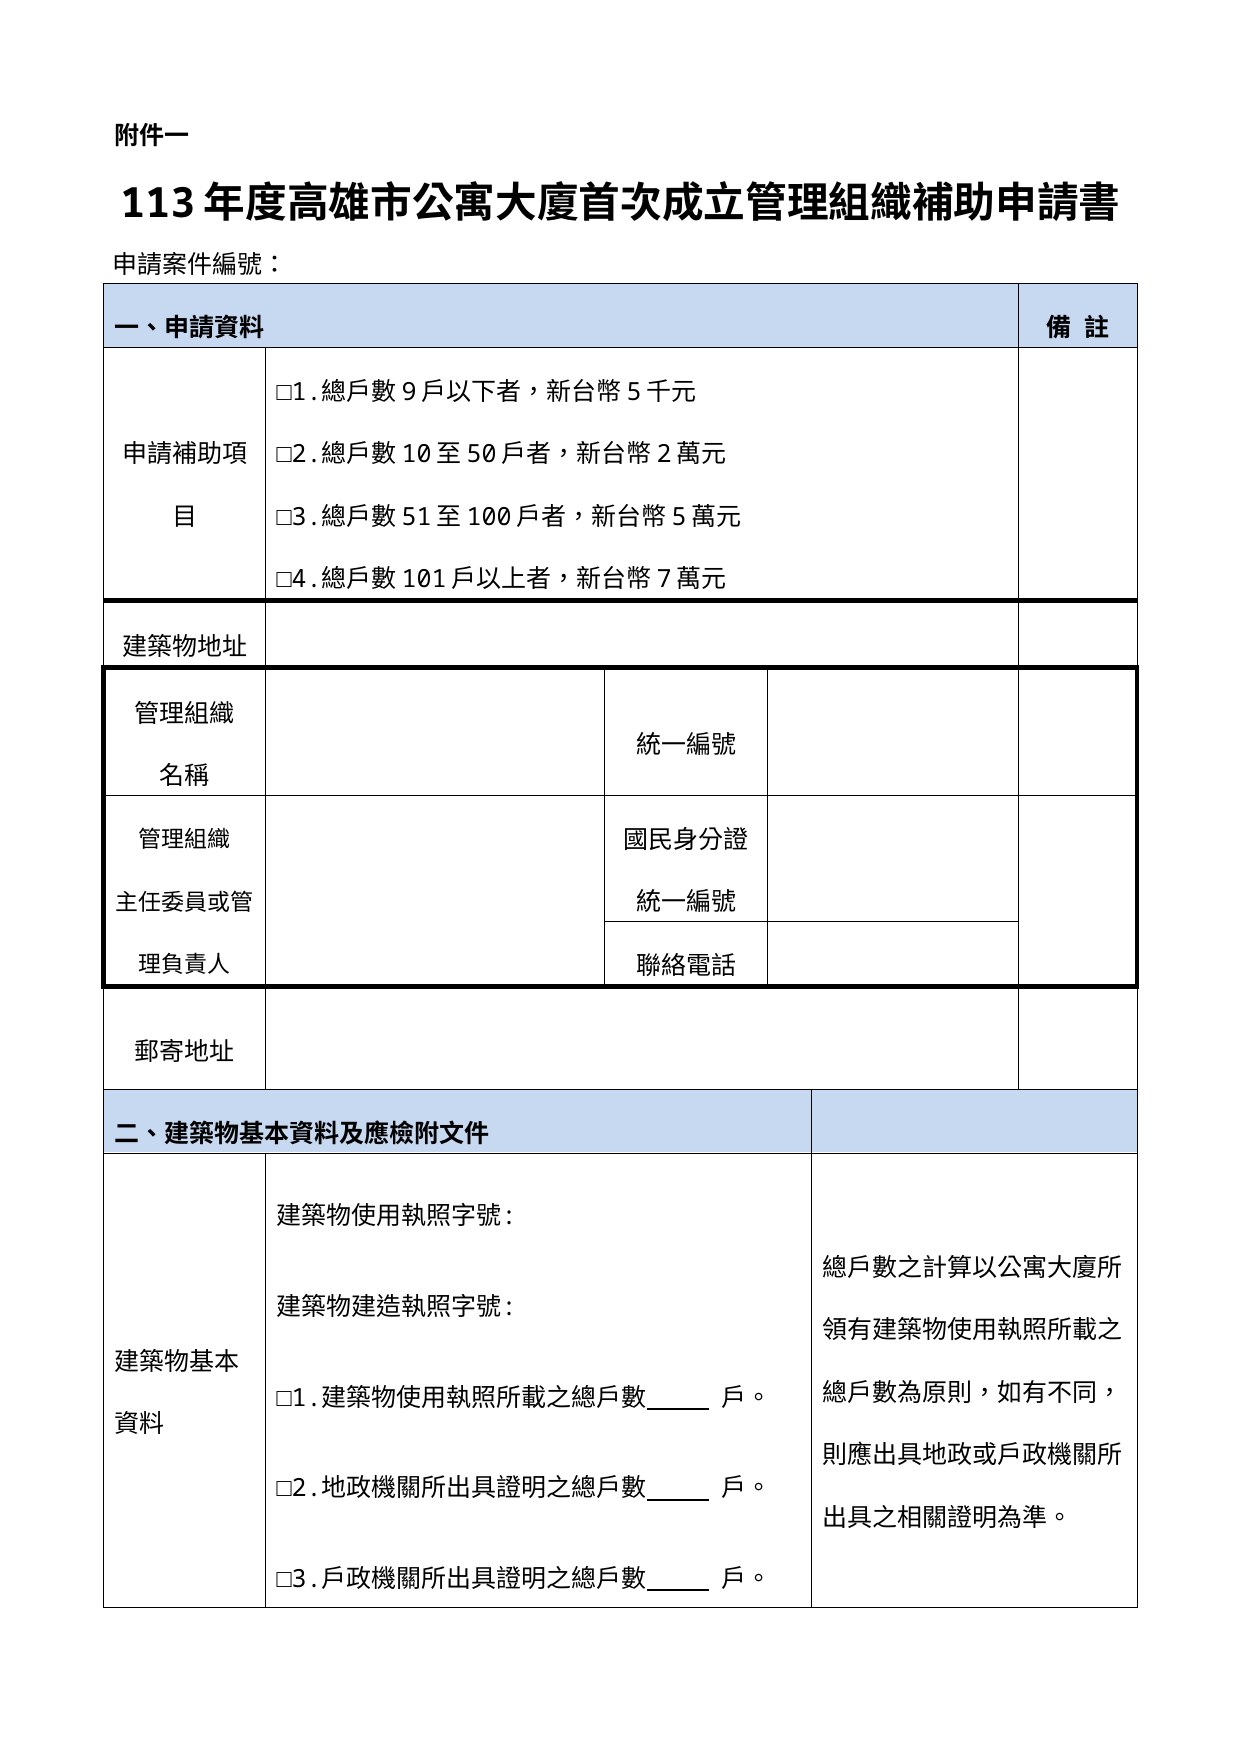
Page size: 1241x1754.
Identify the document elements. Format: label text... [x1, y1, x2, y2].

table_cell [1019, 603, 1137, 665]
table_cell [1019, 989, 1137, 1089]
table_cell [266, 603, 1018, 665]
table_cell [1019, 348, 1137, 598]
table_cell 管理組織 主任委員或管理負責人 [106, 796, 265, 984]
table_cell 管理組織 名稱 [106, 670, 265, 795]
table_cell [768, 796, 1018, 921]
text 附件一 [114, 116, 201, 149]
table_cell [266, 989, 1018, 1089]
text 申請案件編號： [75, 221, 1165, 283]
text 113年度高雄市公寓大廈首次成立管理組織補助申請書 [75, 158, 1165, 221]
table_header 一、申請資料 [104, 284, 1018, 347]
table_cell 郵寄地址 [104, 989, 265, 1089]
text [99, 108, 216, 157]
table_cell 二、建築物基本資料及應檢附文件 [104, 1090, 811, 1152]
table_cell [812, 1090, 1137, 1152]
table_cell 國民身分證統一編號 [605, 796, 767, 921]
table_cell 建築物基本資料 [104, 1154, 265, 1607]
table_cell [768, 922, 1018, 984]
table_cell 總戶數之計算以公寓大廈所領有建築物使用執照所載之總戶數為原則，如有不同，則應出具地政或戶政機關所出具之相關證明為準。 [812, 1154, 1137, 1607]
table_header 備 註 [1019, 284, 1137, 347]
table_cell 申請補助項目 [104, 348, 265, 598]
table_cell □1.總戶數9戶以下者，新台幣5千元 □2.總戶數10至50戶者，新台幣2萬元 □3.總戶數51至100戶者，新台幣5萬元 □4.總戶數101戶以上者，新台幣7萬元 [266, 348, 1018, 598]
table_cell [1019, 796, 1135, 984]
table_cell 統一編號 [605, 670, 767, 795]
table_cell [768, 670, 1018, 795]
table_cell [266, 670, 604, 795]
table_cell 建築物使用執照字號: 建築物建造執照字號: □1.建築物使用執照所載之總戶數 戶。 □2.地政機關所出具證明之總戶數 戶。 □3.戶政機關所出具證明之總戶數 戶。 [266, 1154, 811, 1607]
table_cell 建築物地址 [104, 603, 265, 665]
table_cell 聯絡電話 [605, 922, 767, 984]
table_cell [266, 796, 604, 984]
table_cell [1019, 670, 1135, 795]
